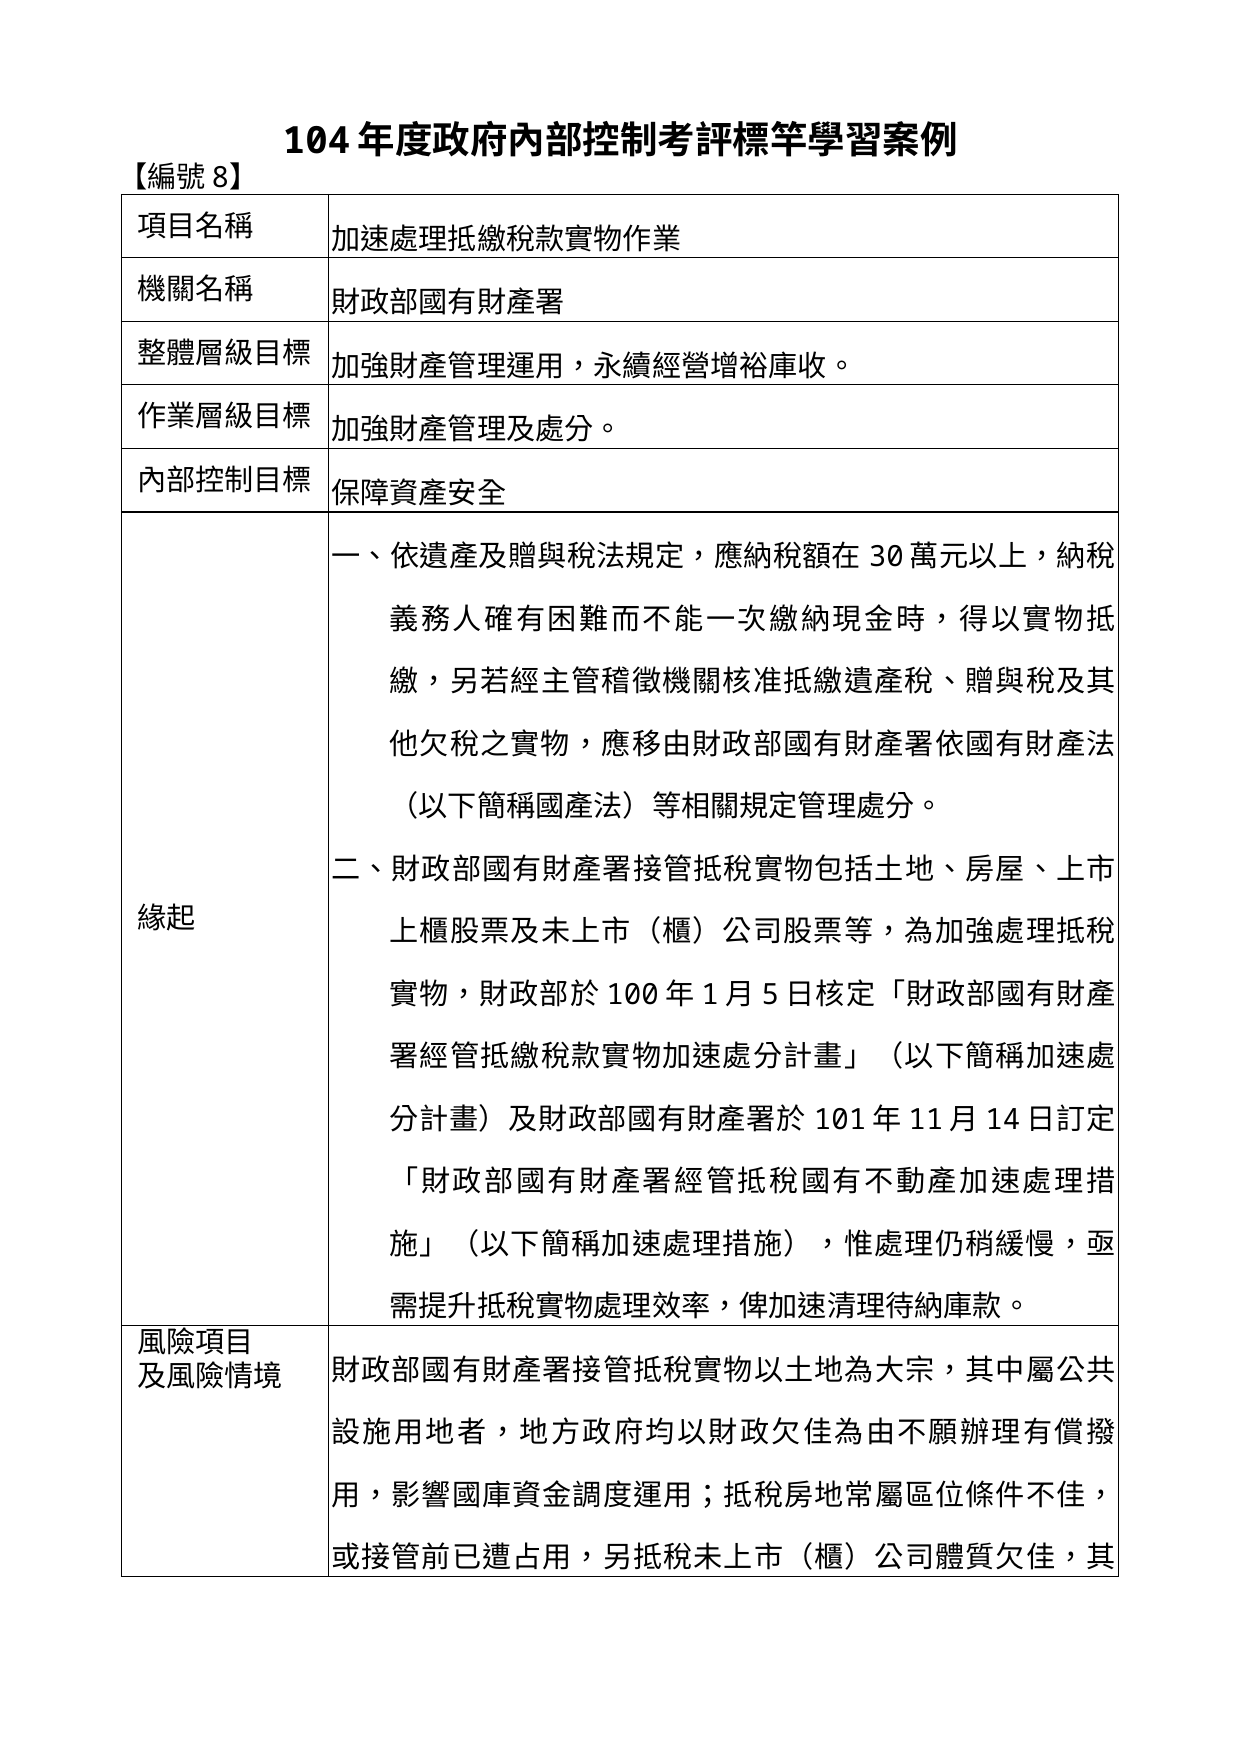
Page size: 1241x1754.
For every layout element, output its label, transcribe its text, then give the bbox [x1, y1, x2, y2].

table_cell 加強財產管理運用，永續經營增裕庫收。 [329, 322, 1118, 384]
table_cell 機關名稱 [122, 258, 328, 321]
table_cell 內部控制目標 [122, 449, 328, 511]
table_header 加速處理抵繳稅款實物作業 [329, 195, 1118, 257]
table_cell 一、依遺產及贈與稅法規定，應納稅額在30萬元以上，納稅義務人確有困難而不能一次繳納現金時，得以實物抵繳，另若經主管稽徵機關核准抵繳遺產稅、贈與稅及其他欠稅之實物，應移由財政部國有財產署依國有財產法（以下簡稱國產法）等相關規定管理處分。 二、財政部國有財產署接管抵稅實物包括土地、房屋、上市上櫃股票及未上市（櫃）公司股票等，為加強處理抵稅實物，財政部於100年1月5日核定「財政部國有財產署經管抵繳稅款實物加速處分計畫」（以下簡稱加速處分計畫）及財政部國有財產署於101年11月14日訂定「財政部國有財產署經管抵稅國有不動產加速處理措施」（以下簡稱加速處理措施），惟處理仍稍緩慢，亟需提升抵稅實物處理效率，俾加速清理待納庫款。 [329, 513, 1118, 1325]
table_cell 緣起 [122, 513, 328, 1325]
table_cell 加強財產管理及處分。 [329, 385, 1118, 448]
table_cell 作業層級目標 [122, 385, 328, 448]
table_header 項目名稱 [122, 195, 328, 257]
table_cell 整體層級目標 [122, 322, 328, 384]
table_cell 財政部國有財產署接管抵稅實物以土地為大宗，其中屬公共設施用地者，地方政府均以財政欠佳為由不願辦理有償撥用，影響國庫資金調度運用；抵稅房地常屬區位條件不佳，或接管前已遭占用，另抵稅未上市（櫃）公司體質欠佳，其 [329, 1326, 1118, 1576]
table_cell 風險項目 及風險情境 [122, 1326, 328, 1576]
text 【編號8】 [118, 160, 1122, 194]
table_cell 保障資產安全 [329, 449, 1118, 511]
text 104年度政府內部控制考評標竿學習案例 [118, 127, 1122, 160]
table_cell 財政部國有財產署 [329, 258, 1118, 321]
